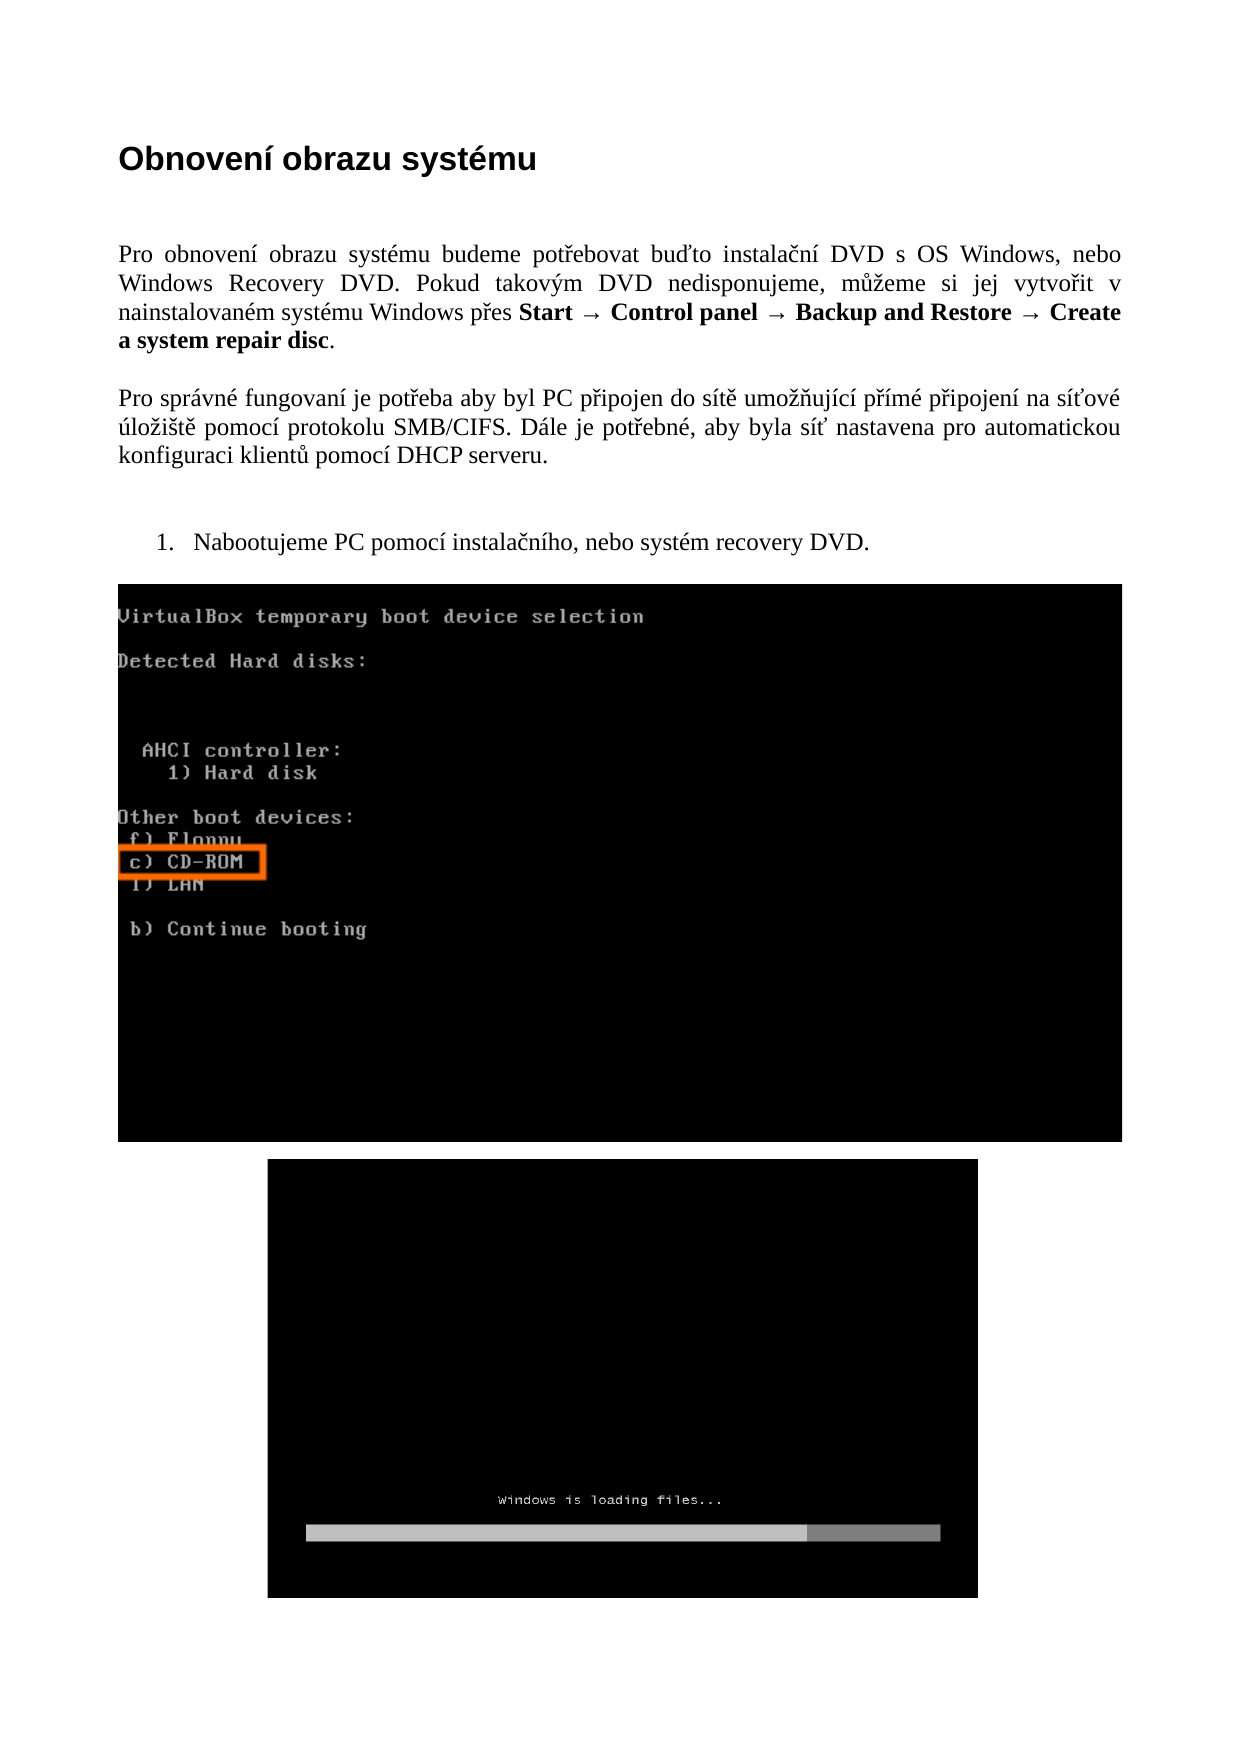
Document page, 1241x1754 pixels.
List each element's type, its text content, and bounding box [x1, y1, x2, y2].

list Nabootujeme PC pomocí instalačního, nebo systém recovery DVD. [156, 527, 1122, 555]
subtitle Obnovení obrazu systému [118, 139, 1122, 178]
picture [267, 1159, 978, 1598]
picture [118, 584, 1123, 1142]
text Pro obnovení obrazu systému budeme potřebovat buďto instalační DVD s OS Windows, nebo Windows Recovery DVD. Pokud takovým DVD nedisponujeme, můžeme si jej vytvořit v nainstalovaném systému Windows přes Start → Control panel → Backup and Restore → Create a system repair disc. [118, 239, 1122, 354]
text Pro správné fungovaní je potřeba aby byl PC připojen do sítě umožňující přímé připojení na síťové úložiště pomocí protokolu SMB/CIFS. Dále je potřebné, aby byla síť nastavena pro automatickou konfiguraci klientů pomocí DHCP serveru. [118, 383, 1122, 469]
